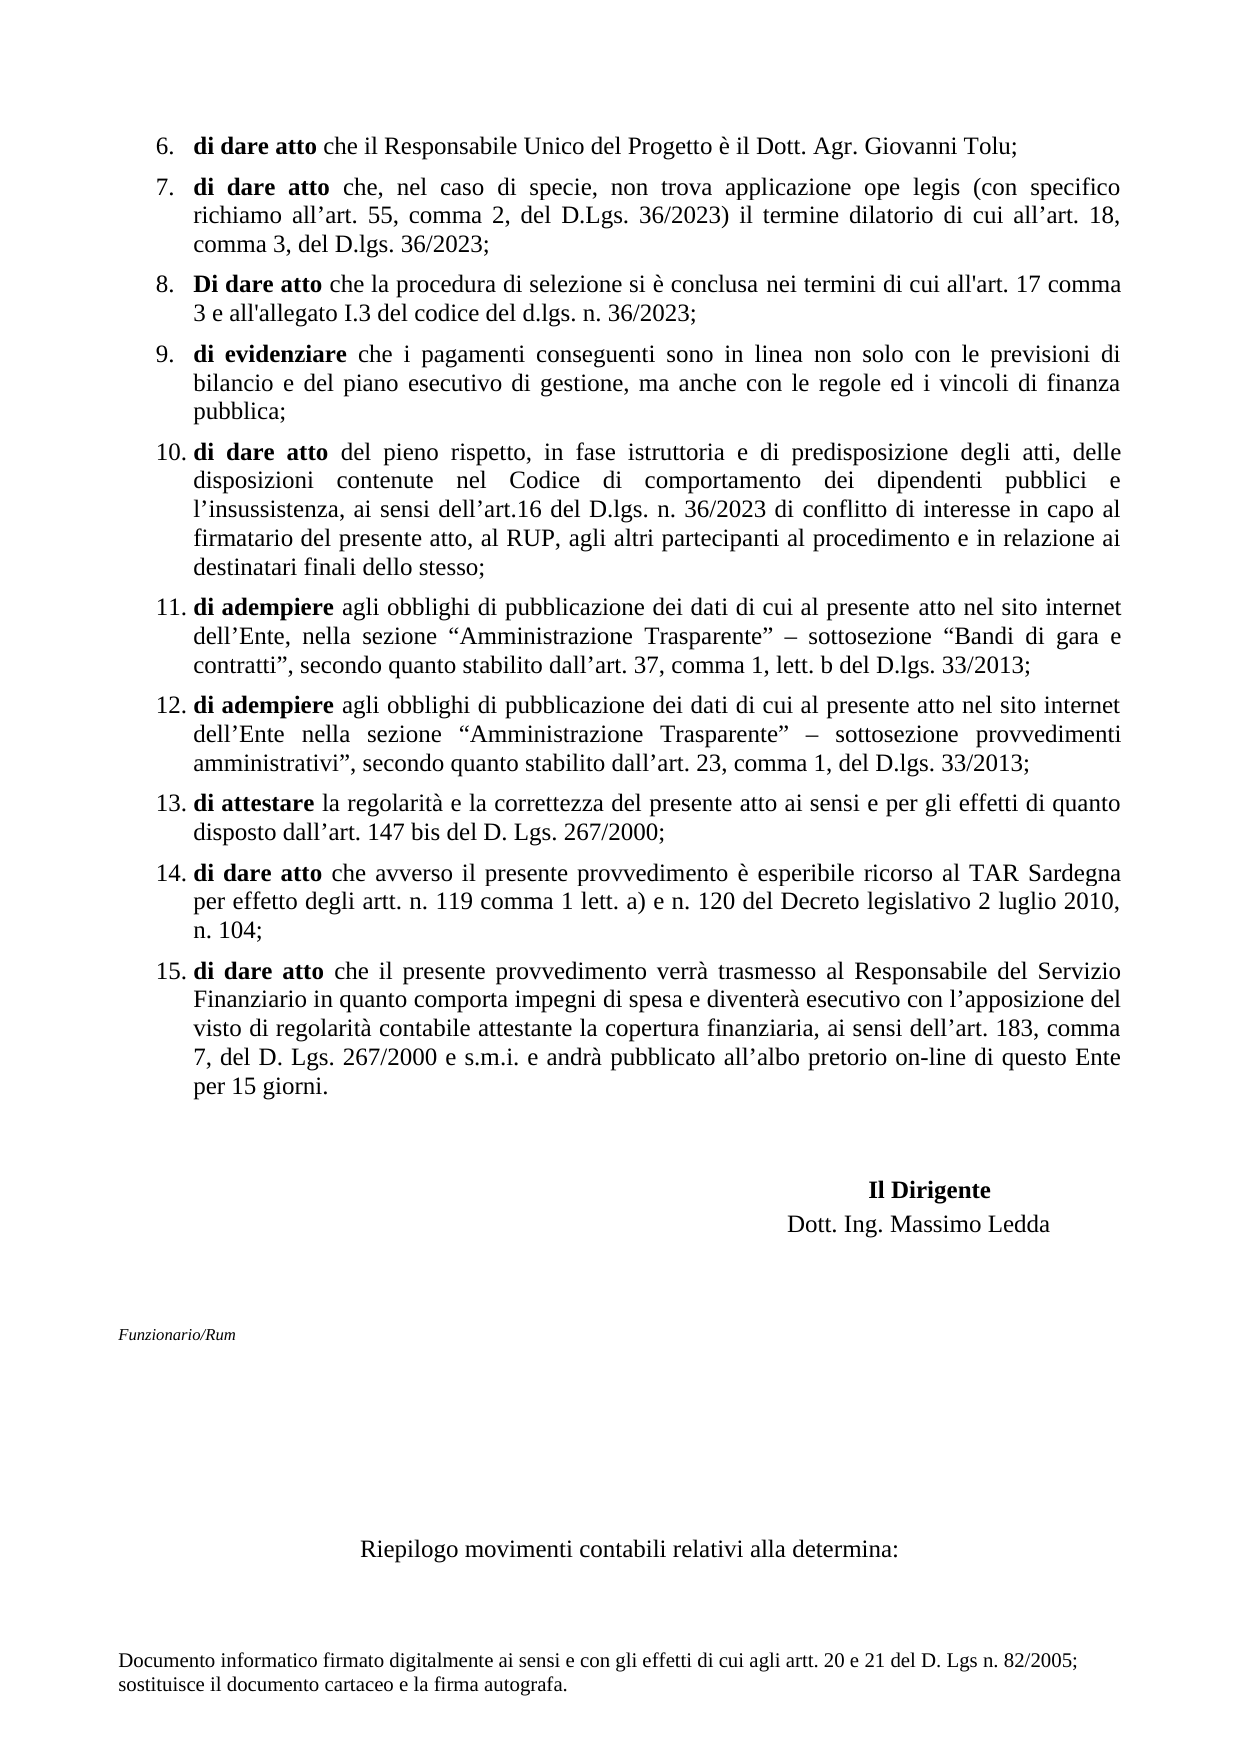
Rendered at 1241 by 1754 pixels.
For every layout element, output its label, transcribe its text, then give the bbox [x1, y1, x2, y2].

text Funzionario/Rum [118, 1324, 1122, 1344]
list di dare atto che il Responsabile Unico del Progetto è il Dott. Agr. Giovanni Tolu; [156, 131, 1122, 160]
list di dare atto che, nel caso di specie, non trova applicazione ope legis (con specifico richiamo all’art. 55, comma 2, del D.Lgs. 36/2023) il termine dilatorio di cui all’art. 18, comma 3, del D.lgs. 36/2023; [156, 172, 1122, 258]
text Riepilogo movimenti contabili relativi alla determina: [118, 1534, 1122, 1563]
list di dare atto del pieno rispetto, in fase istruttoria e di predisposizione degli atti, delle disposizioni contenute nel Codice di comportamento dei dipendenti pubblici e l’insussistenza, ai sensi dell’art.16 del D.lgs. n. 36/2023 di conflitto di interesse in capo al firmatario del presente atto, al RUP, agli altri partecipanti al procedimento e in relazione ai destinatari finali dello stesso; [156, 437, 1122, 581]
list di evidenziare che i pagamenti conseguenti sono in linea non solo con le previsioni di bilancio e del piano esecutivo di gestione, ma anche con le regole ed i vincoli di finanza pubblica; [156, 339, 1122, 425]
list di attestare la regolarità e la correttezza del presente atto ai sensi e per gli effetti di quanto disposto dall’art. 147 bis del D. Lgs. 267/2000; [156, 788, 1122, 846]
list di adempiere agli obblighi di pubblicazione dei dati di cui al presente atto nel sito internet dell’Ente, nella sezione “Amministrazione Trasparente” – sottosezione “Bandi di gara e contratti”, secondo quanto stabilito dall’art. 37, comma 1, lett. b del D.lgs. 33/2013; [156, 592, 1122, 679]
list di dare atto che il presente provvedimento verrà trasmesso al Responsabile del Servizio Finanziario in quanto comporta impegni di spesa e diventerà esecutivo con l’apposizione del visto di regolarità contabile attestante la copertura finanziaria, ai sensi dell’art. 183, comma 7, del D. Lgs. 267/2000 e s.m.i. e andrà pubblicato all’albo pretorio on-line di questo Ente per 15 giorni. [156, 956, 1122, 1099]
list di dare atto che avverso il presente provvedimento è esperibile ricorso al TAR Sardegna per effetto degli artt. n. 119 comma 1 lett. a) e n. 120 del Decreto legislativo 2 luglio 2010, n. 104; [156, 858, 1122, 944]
list Il Dirigente [493, 1175, 1122, 1203]
text Dott. Ing. Massimo Ledda [118, 1209, 1122, 1238]
list Di dare atto che la procedura di selezione si è conclusa nei termini di cui all'art. 17 comma 3 e all'allegato I.3 del codice del d.lgs. n. 36/2023; [156, 269, 1122, 327]
list di adempiere agli obblighi di pubblicazione dei dati di cui al presente atto nel sito internet dell’Ente nella sezione “Amministrazione Trasparente” – sottosezione provvedimenti amministrativi”, secondo quanto stabilito dall’art. 23, comma 1, del D.lgs. 33/2013; [156, 690, 1122, 777]
